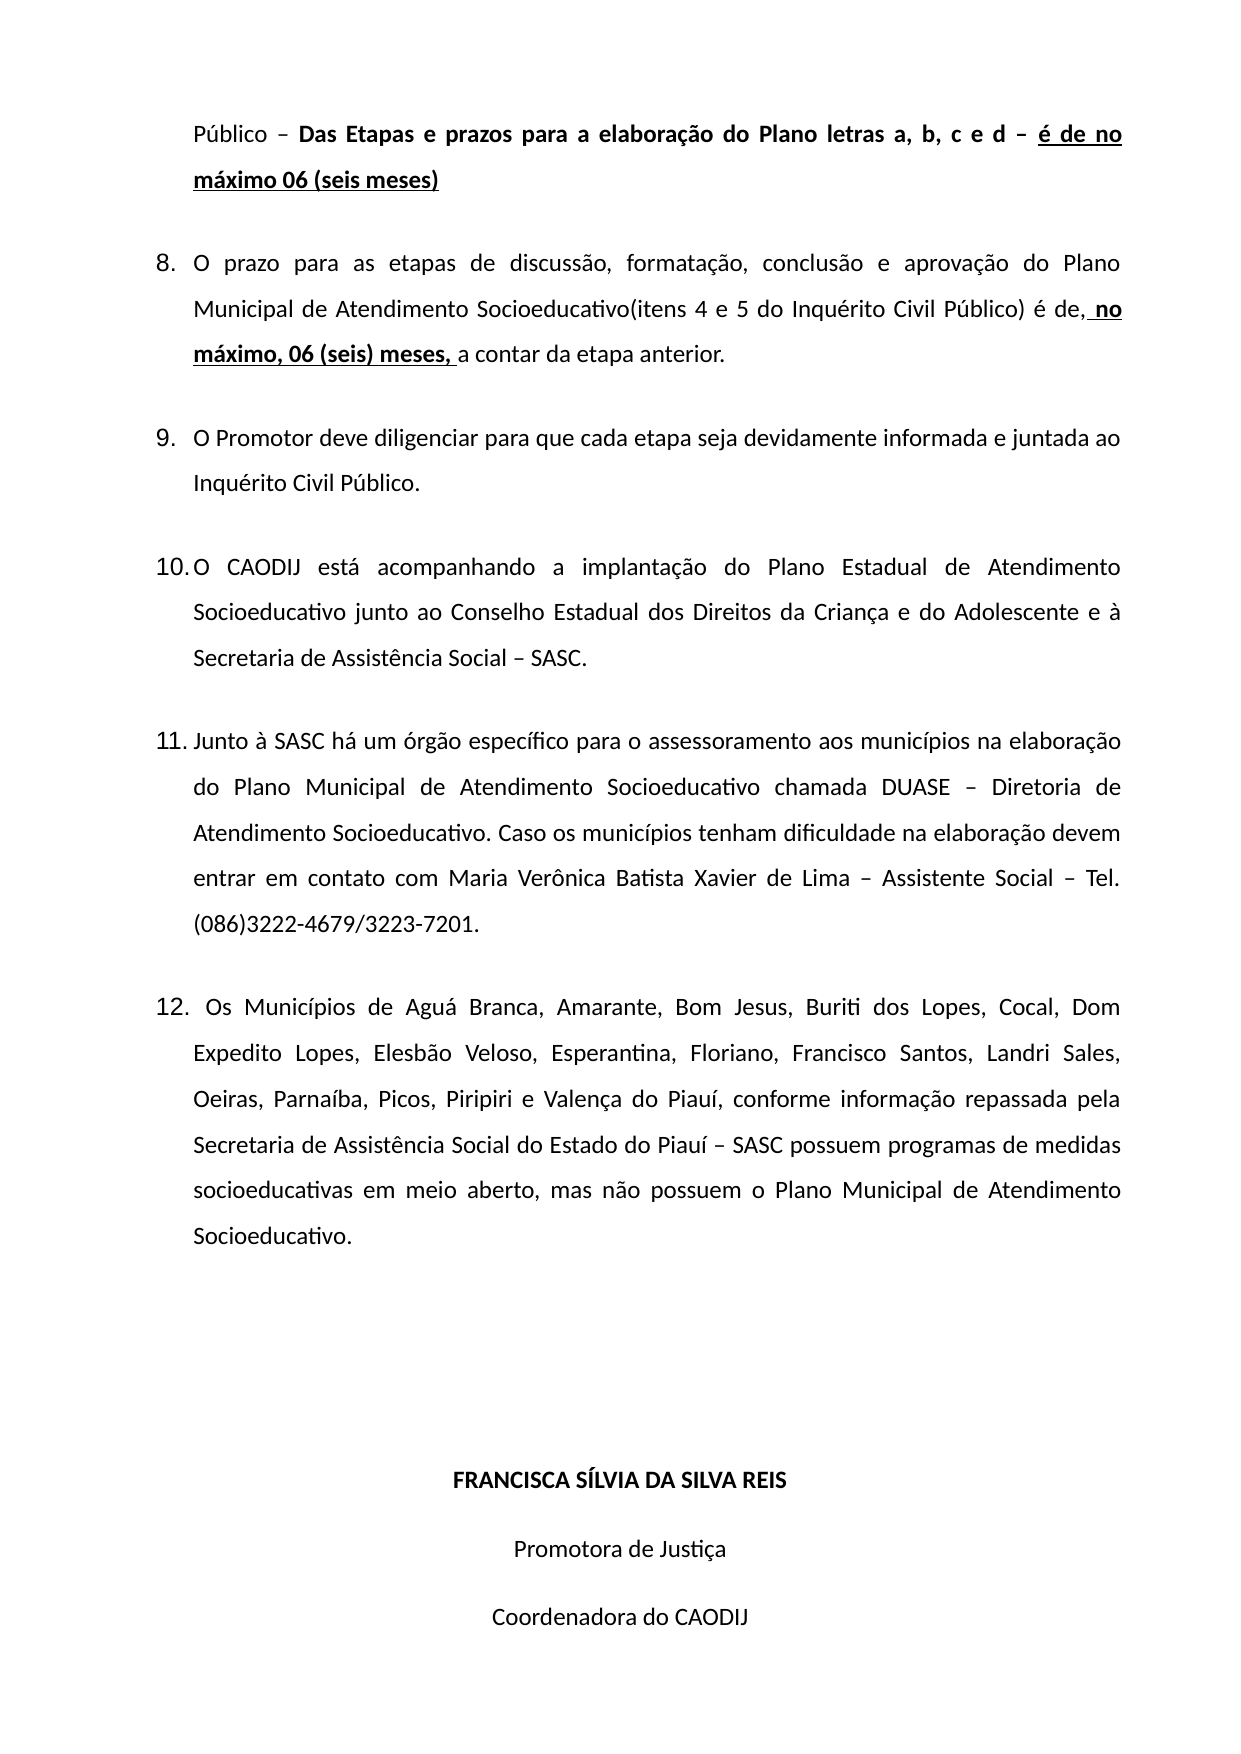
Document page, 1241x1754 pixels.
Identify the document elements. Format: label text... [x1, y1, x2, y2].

list Público – Das Etapas e prazos para a elaboração do Plano letras a, b, c e d – é de no máximo 06 (seis meses) [156, 118, 1122, 194]
list Os Municípios de Aguá Branca, Amarante, Bom Jesus, Buriti dos Lopes, Cocal, Dom Expedito Lopes, Elesbão Veloso, Esperantina, Floriano, Francisco Santos, Landri Sales, Oeiras, Parnaíba, Picos, Piripiri e Valença do Piauí, conforme informação repassada pela Secretaria de Assistência Social do Estado do Piauí – SASC possuem programas de medidas socioeducativas em meio aberto, mas não possuem o Plano Municipal de Atendimento Socioeducativo. [156, 992, 1122, 1251]
list O CAODIJ está acompanhando a implantação do Plano Estadual de Atendimento Socioeducativo junto ao Conselho Estadual dos Direitos da Criança e do Adolescente e à Secretaria de Assistência Social – SASC. [156, 551, 1122, 673]
text Coordenadora do CAODIJ [118, 1601, 1122, 1631]
list O Promotor deve diligenciar para que cada etapa seja devidamente informada e juntada ao Inquérito Civil Público. [156, 422, 1122, 498]
list Junto à SASC há um órgão específico para o assessoramento aos municípios na elaboração do Plano Municipal de Atendimento Socioeducativo chamada DUASE – Diretoria de Atendimento Socioeducativo. Caso os municípios tenham dificuldade na elaboração devem entrar em contato com Maria Verônica Batista Xavier de Lima – Assistente Social – Tel. (086)3222-4679/3223-7201. [156, 725, 1122, 939]
text Promotora de Justiça [118, 1533, 1122, 1563]
list O prazo para as etapas de discussão, formatação, conclusão e aprovação do Plano Municipal de Atendimento Socioeducativo(itens 4 e 5 do Inquérito Civil Público) é de, no máximo, 06 (seis) meses, a contar da etapa anterior. [156, 247, 1122, 369]
text FRANCISCA SÍLVIA DA SILVA REIS [118, 1465, 1122, 1495]
